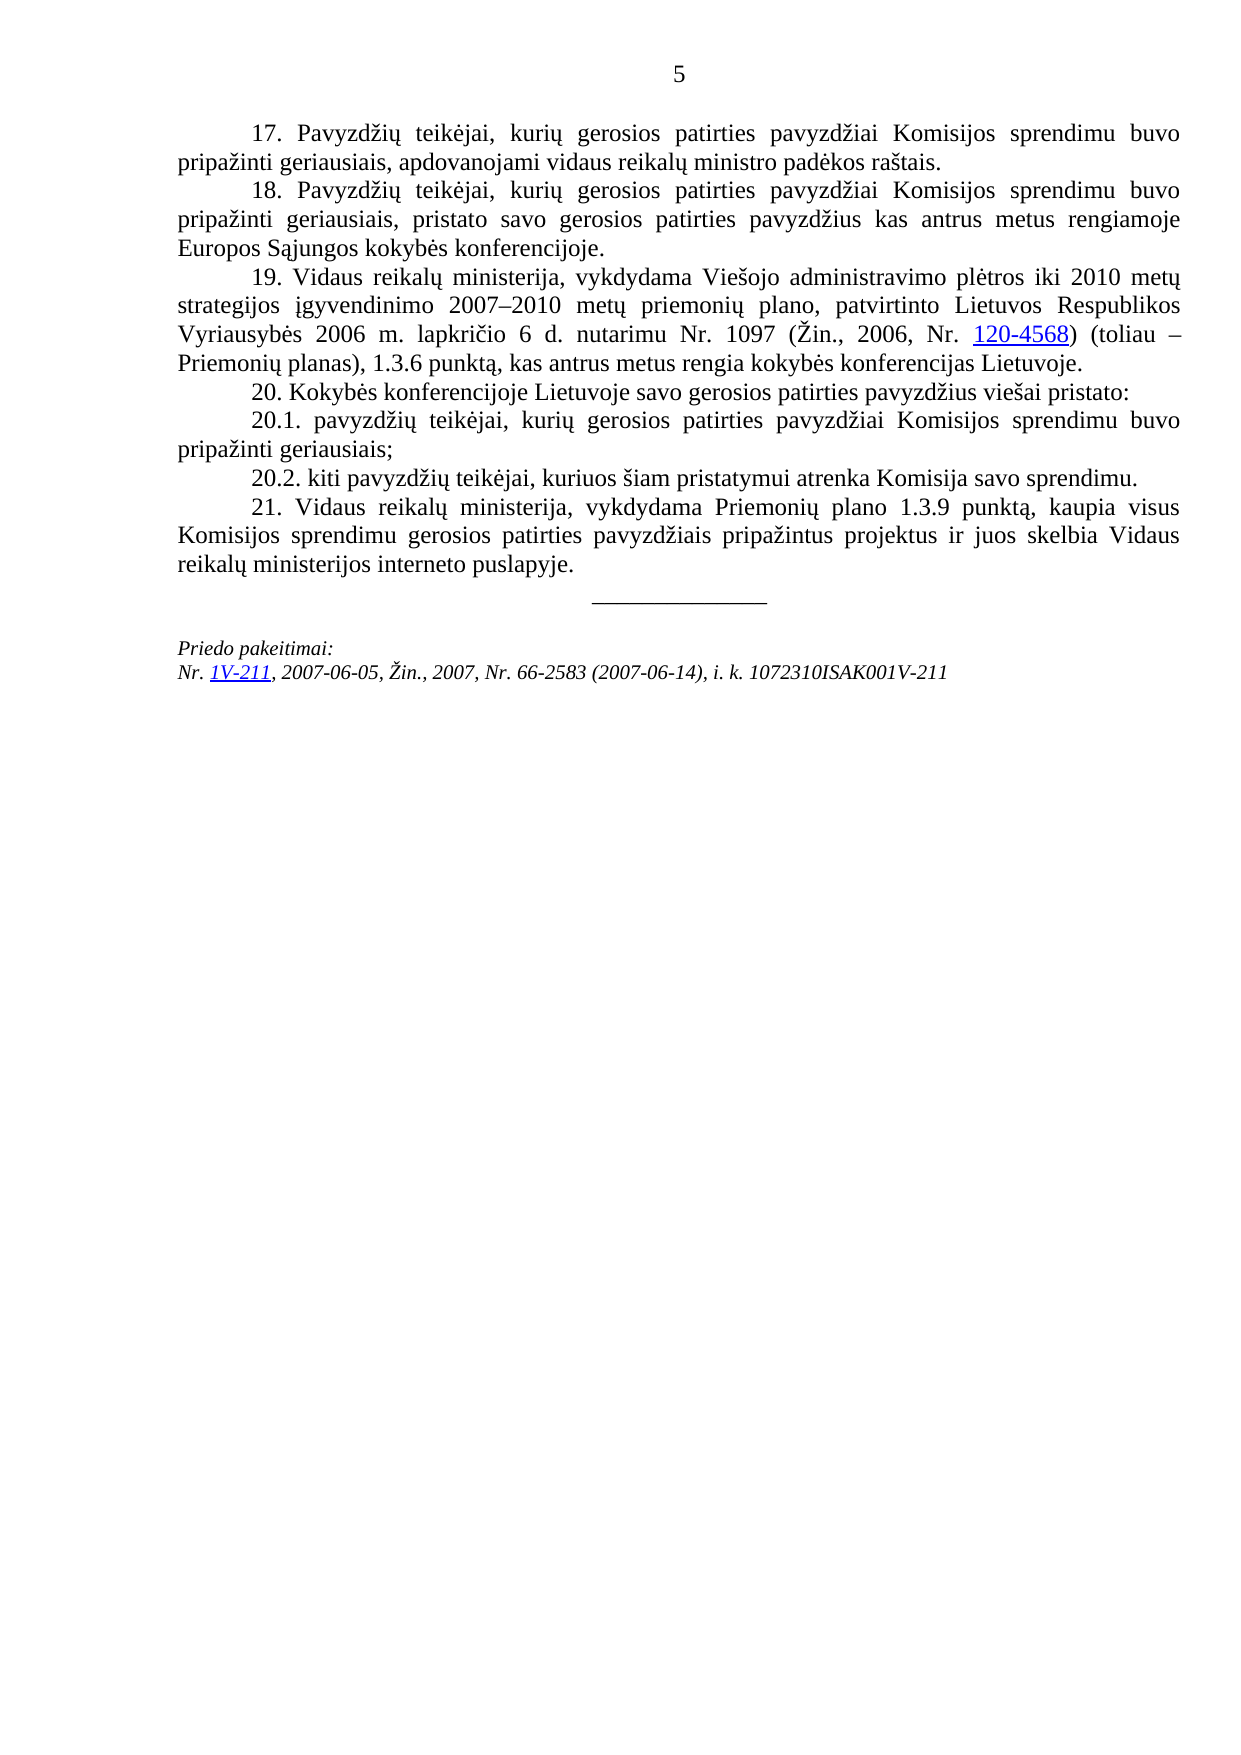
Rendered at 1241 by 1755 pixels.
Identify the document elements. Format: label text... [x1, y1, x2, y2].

text 18. Pavyzdžių teikėjai, kurių gerosios patirties pavyzdžiai Komisijos sprendimu buvo pripažinti geriausiais, pristato savo gerosios patirties pavyzdžius kas antrus metus rengiamoje Europos Sąjungos kokybės konferencijoje. [177, 176, 1181, 262]
text Nr. 1V-211, 2007-06-05, Žin., 2007, Nr. 66-2583 (2007-06-14), i. k. 1072310ISAK001V-211 [177, 660, 1181, 684]
text 20.1. pavyzdžių teikėjai, kurių gerosios patirties pavyzdžiai Komisijos sprendimu buvo pripažinti geriausiais; [177, 406, 1181, 463]
text Priedo pakeitimai: [177, 636, 1181, 660]
text 19. Vidaus reikalų ministerija, vykdydama Viešojo administravimo plėtros iki 2010 metų strategijos įgyvendinimo 2007–2010 metų priemonių plano, patvirtinto Lietuvos Respublikos Vyriausybės 2006 m. lapkričio 6 d. nutarimu Nr. 1097 (Žin., 2006, Nr. 120-4568) (toliau – Priemonių planas), 1.3.6 punktą, kas antrus metus rengia kokybės konferencijas Lietuvoje. [177, 262, 1181, 377]
text ______________ [177, 578, 1181, 607]
text 17. Pavyzdžių teikėjai, kurių gerosios patirties pavyzdžiai Komisijos sprendimu buvo pripažinti geriausiais, apdovanojami vidaus reikalų ministro padėkos raštais. [177, 118, 1181, 176]
text 20.2. kiti pavyzdžių teikėjai, kuriuos šiam pristatymui atrenka Komisija savo sprendimu. [177, 463, 1181, 492]
text 20. Kokybės konferencijoje Lietuvoje savo gerosios patirties pavyzdžius viešai pristato: [177, 377, 1181, 406]
text 21. Vidaus reikalų ministerija, vykdydama Priemonių plano 1.3.9 punktą, kaupia visus Komisijos sprendimu gerosios patirties pavyzdžiais pripažintus projektus ir juos skelbia Vidaus reikalų ministerijos interneto puslapyje. [177, 492, 1181, 578]
